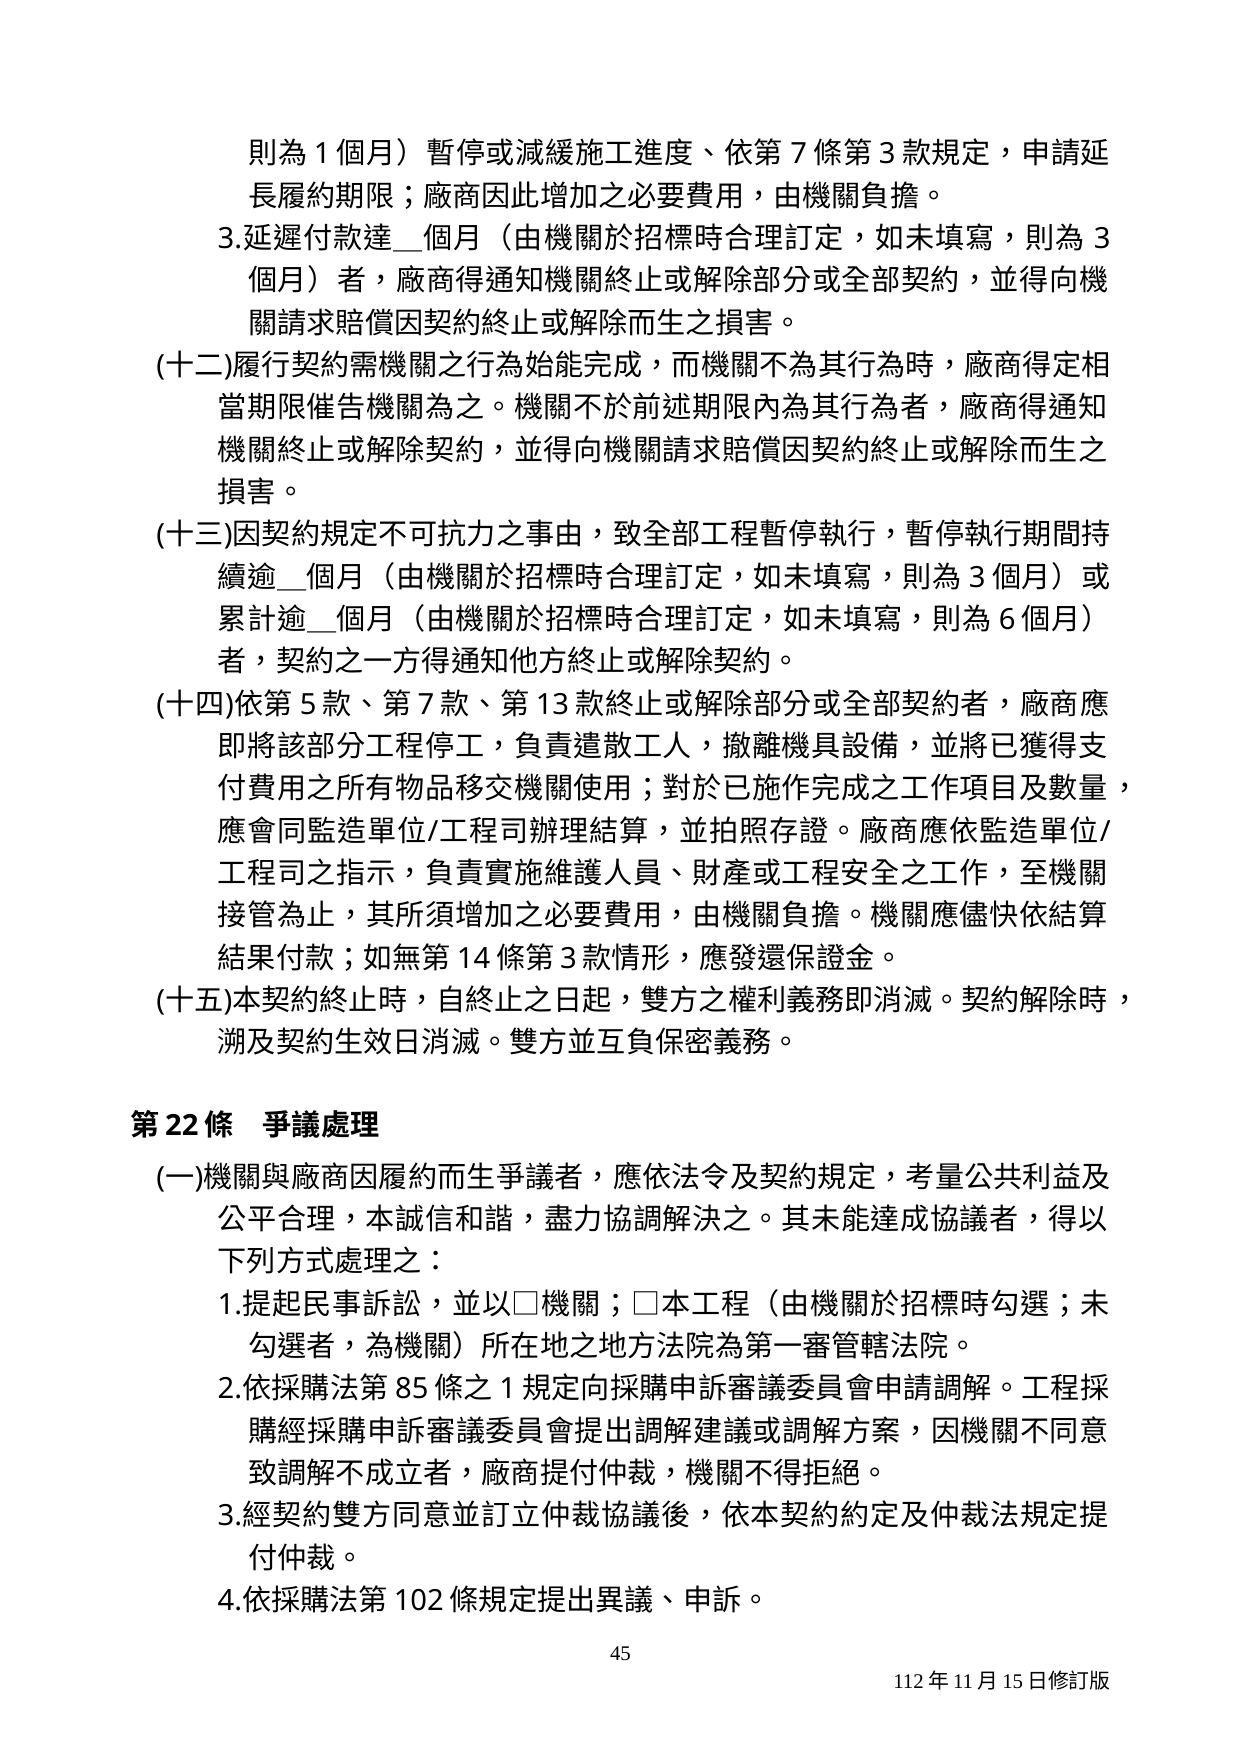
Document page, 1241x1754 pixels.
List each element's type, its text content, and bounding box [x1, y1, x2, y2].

text (十四)依第5款、第7款、第13款終止或解除部分或全部契約者，廠商應即將該部分工程停工，負責遣散工人，撤離機具設備，並將已獲得支付費用之所有物品移交機關使用；對於已施作完成之工作項目及數量，應會同監造單位/工程司辦理結算，並拍照存證。廠商應依監造單位/工程司之指示，負責實施維護人員、財產或工程安全之工作，至機關接管為止，其所須增加之必要費用，由機關負擔。機關應儘快依結算結果付款；如無第14條第3款情形，應發還保證金。 [156, 680, 1110, 977]
text 第22條 爭議處理 [130, 1101, 1110, 1143]
text 4.依採購法第102條規定提出異議、申訴。 [217, 1577, 1110, 1619]
text (十三)因契約規定不可抗力之事由，致全部工程暫停執行，暫停執行期間持續逾＿個月（由機關於招標時合理訂定，如未填寫，則為3個月）或累計逾＿個月（由機關於招標時合理訂定，如未填寫，則為6個月）者，契約之一方得通知他方終止或解除契約。 [156, 511, 1110, 680]
text (一)機關與廠商因履約而生爭議者，應依法令及契約規定，考量公共利益及公平合理，本誠信和諧，盡力協調解決之。其未能達成協議者，得以下列方式處理之： [156, 1153, 1110, 1280]
text 2.依採購法第85條之1規定向採購申訴審議委員會申請調解。工程採購經採購申訴審議委員會提出調解建議或調解方案，因機關不同意致調解不成立者，廠商提付仲裁，機關不得拒絕。 [217, 1365, 1110, 1492]
text (十二)履行契約需機關之行為始能完成，而機關不為其行為時，廠商得定相當期限催告機關為之。機關不於前述期限內為其行為者，廠商得通知機關終止或解除契約，並得向機關請求賠償因契約終止或解除而生之損害。 [156, 342, 1110, 511]
text 2.廠商得於通知機關＿個月後（由機關於招標時合理訂定，如未填寫，則為1個月）暫停或減緩施工進度、依第7條第3款規定，申請延長履約期限；廠商因此增加之必要費用，由機關負擔。 [217, 130, 1110, 214]
text 3.延遲付款達＿個月（由機關於招標時合理訂定，如未填寫，則為3個月）者，廠商得通知機關終止或解除部分或全部契約，並得向機關請求賠償因契約終止或解除而生之損害。 [217, 214, 1110, 342]
text 3.經契約雙方同意並訂立仲裁協議後，依本契約約定及仲裁法規定提付仲裁。 [217, 1492, 1110, 1577]
text 1.提起民事訴訟，並以□機關；□本工程（由機關於招標時勾選；未勾選者，為機關）所在地之地方法院為第一審管轄法院。 [217, 1280, 1110, 1365]
text (十五)本契約終止時，自終止之日起，雙方之權利義務即消滅。契約解除時，溯及契約生效日消滅。雙方並互負保密義務。 [156, 977, 1110, 1061]
